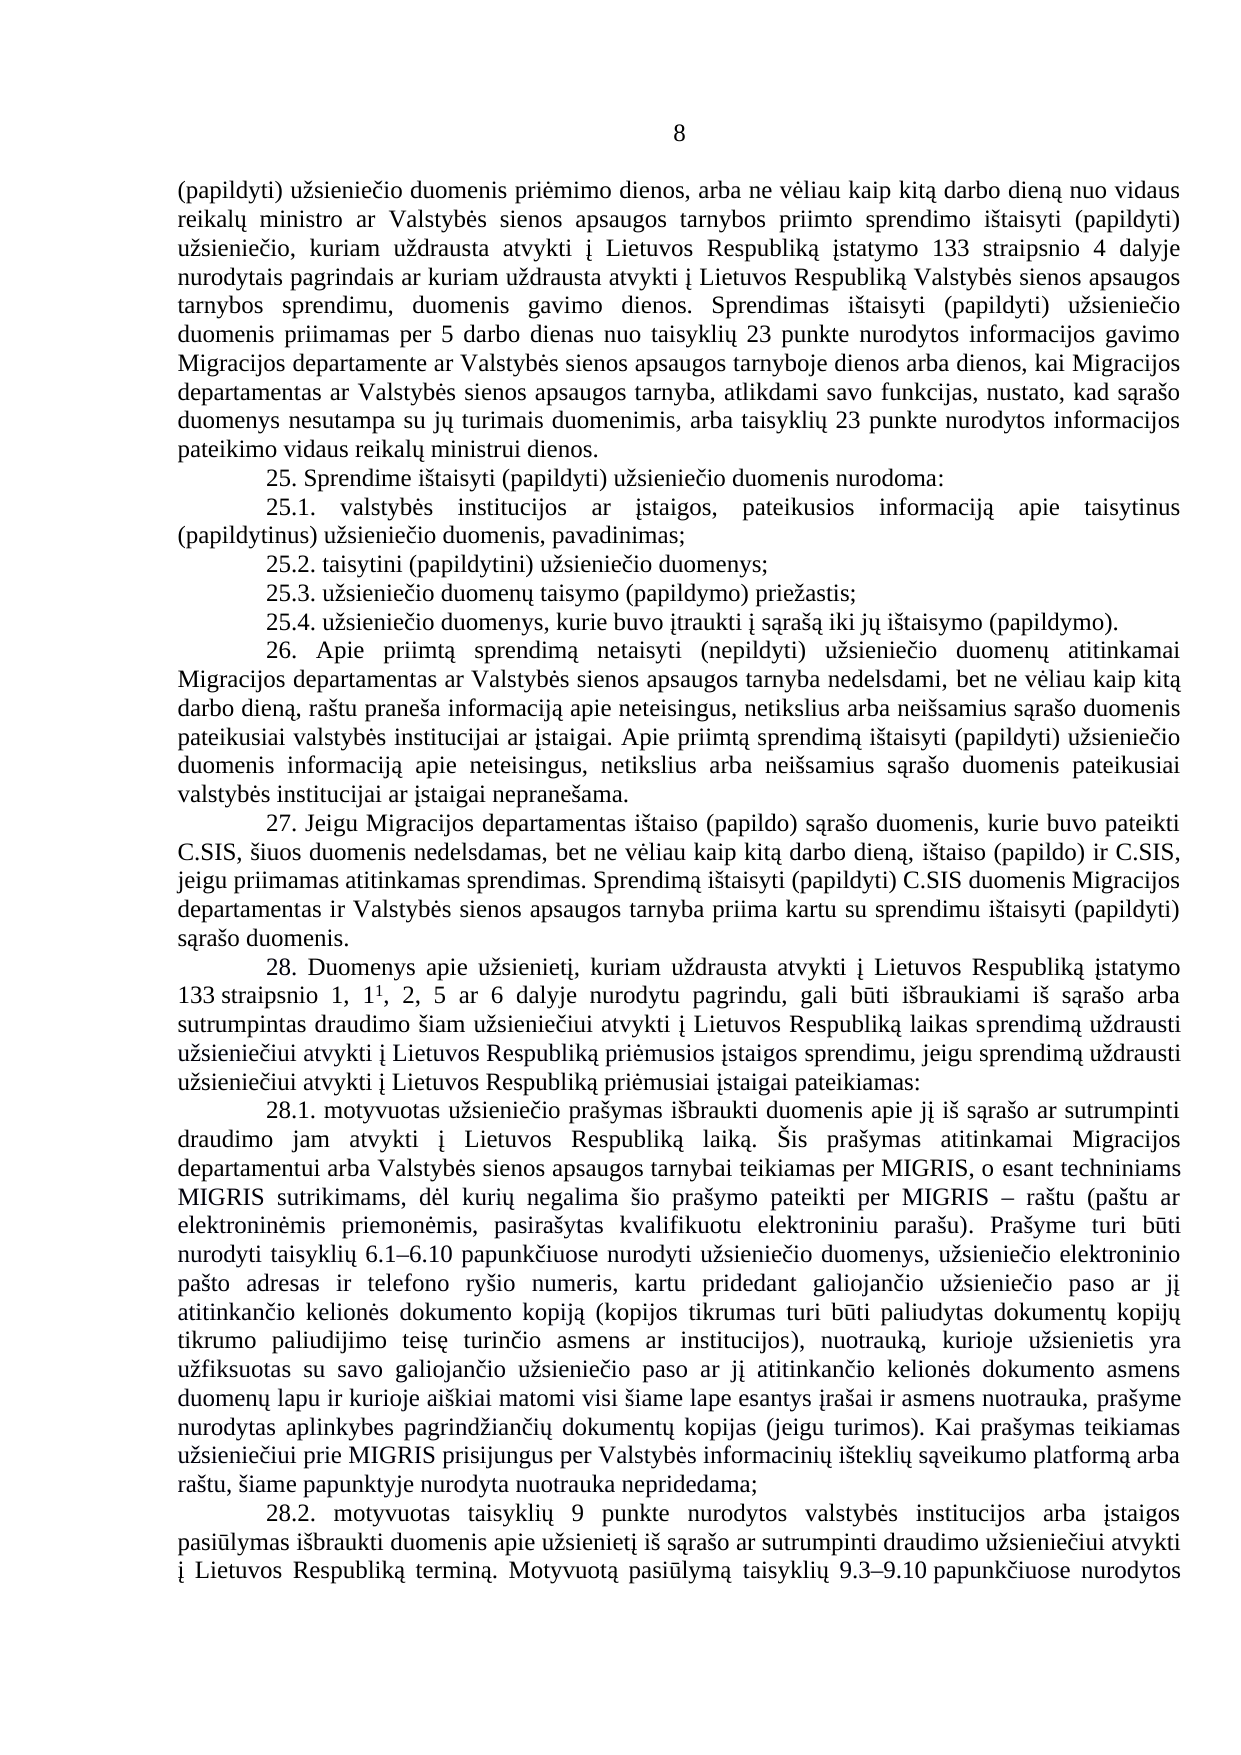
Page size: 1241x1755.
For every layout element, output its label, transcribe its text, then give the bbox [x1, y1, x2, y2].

text 25.3. užsieniečio duomenų taisymo (papildymo) priežastis; [177, 578, 1181, 607]
text 28. Duomenys apie užsienietį, kuriam uždrausta atvykti į Lietuvos Respubliką įstatymo 133 straipsnio 1, 11, 2, 5 ar 6 dalyje nurodytu pagrindu, gali būti išbraukiami iš sąrašo arba sutrumpintas draudimo šiam užsieniečiui atvykti į Lietuvos Respubliką laikas sprendimą uždrausti užsieniečiui atvykti į Lietuvos Respubliką priėmusios įstaigos sprendimu, jeigu sprendimą uždrausti užsieniečiui atvykti į Lietuvos Respubliką priėmusiai įstaigai pateikiamas: [177, 952, 1181, 1096]
text 26. Apie priimtą sprendimą netaisyti (nepildyti) užsieniečio duomenų atitinkamai Migracijos departamentas ar Valstybės sienos apsaugos tarnyba nedelsdami, bet ne vėliau kaip kitą darbo dieną, raštu praneša informaciją apie neteisingus, netikslius arba neišsamius sąrašo duomenis pateikusiai valstybės institucijai ar įstaigai. Apie priimtą sprendimą ištaisyti (papildyti) užsieniečio duomenis informaciją apie neteisingus, netikslius arba neišsamius sąrašo duomenis pateikusiai valstybės institucijai ar įstaigai nepranešama. [177, 636, 1181, 808]
text 25.4. užsieniečio duomenys, kurie buvo įtraukti į sąrašą iki jų ištaisymo (papildymo). [177, 607, 1181, 636]
text (papildyti) užsieniečio duomenis priėmimo dienos, arba ne vėliau kaip kitą darbo dieną nuo vidaus reikalų ministro ar Valstybės sienos apsaugos tarnybos priimto sprendimo ištaisyti (papildyti) užsieniečio, kuriam uždrausta atvykti į Lietuvos Respubliką įstatymo 133 straipsnio 4 dalyje nurodytais pagrindais ar kuriam uždrausta atvykti į Lietuvos Respubliką Valstybės sienos apsaugos tarnybos sprendimu, duomenis gavimo dienos. Sprendimas ištaisyti (papildyti) užsieniečio duomenis priimamas per 5 darbo dienas nuo taisyklių 23 punkte nurodytos informacijos gavimo Migracijos departamente ar Valstybės sienos apsaugos tarnyboje dienos arba dienos, kai Migracijos departamentas ar Valstybės sienos apsaugos tarnyba, atlikdami savo funkcijas, nustato, kad sąrašo duomenys nesutampa su jų turimais duomenimis, arba taisyklių 23 punkte nurodytos informacijos pateikimo vidaus reikalų ministrui dienos. [177, 176, 1181, 463]
text 25.2. taisytini (papildytini) užsieniečio duomenys; [177, 549, 1181, 578]
text 28.2. motyvuotas taisyklių 9 punkte nurodytos valstybės institucijos arba įstaigos pasiūlymas išbraukti duomenis apie užsienietį iš sąrašo ar sutrumpinti draudimo užsieniečiui atvykti į Lietuvos Respubliką terminą. Motyvuotą pasiūlymą taisyklių 9.3–9.10 papunkčiuose nurodytos [177, 1498, 1181, 1584]
text 25. Sprendime ištaisyti (papildyti) užsieniečio duomenis nurodoma: [177, 463, 1181, 492]
text 27. Jeigu Migracijos departamentas ištaiso (papildo) sąrašo duomenis, kurie buvo pateikti C.SIS, šiuos duomenis nedelsdamas, bet ne vėliau kaip kitą darbo dieną, ištaiso (papildo) ir C.SIS, jeigu priimamas atitinkamas sprendimas. Sprendimą ištaisyti (papildyti) C.SIS duomenis Migracijos departamentas ir Valstybės sienos apsaugos tarnyba priima kartu su sprendimu ištaisyti (papildyti) sąrašo duomenis. [177, 808, 1181, 952]
text 28.1. motyvuotas užsieniečio prašymas išbraukti duomenis apie jį iš sąrašo ar sutrumpinti draudimo jam atvykti į Lietuvos Respubliką laiką. Šis prašymas atitinkamai Migracijos departamentui arba Valstybės sienos apsaugos tarnybai teikiamas per MIGRIS, o esant techniniams MIGRIS sutrikimams, dėl kurių negalima šio prašymo pateikti per MIGRIS – raštu (paštu ar elektroninėmis priemonėmis, pasirašytas kvalifikuotu elektroniniu parašu). Prašyme turi būti nurodyti taisyklių 6.1–6.10 papunkčiuose nurodyti užsieniečio duomenys, užsieniečio elektroninio pašto adresas ir telefono ryšio numeris, kartu pridedant galiojančio užsieniečio paso ar jį atitinkančio kelionės dokumento kopiją (kopijos tikrumas turi būti paliudytas dokumentų kopijų tikrumo paliudijimo teisę turinčio asmens ar institucijos), nuotrauką, kurioje užsienietis yra užfiksuotas su savo galiojančio užsieniečio paso ar jį atitinkančio kelionės dokumento asmens duomenų lapu ir kurioje aiškiai matomi visi šiame lape esantys įrašai ir asmens nuotrauka, prašyme nurodytas aplinkybes pagrindžiančių dokumentų kopijas (jeigu turimos). Kai prašymas teikiamas užsieniečiui prie MIGRIS prisijungus per Valstybės informacinių išteklių sąveikumo platformą arba raštu, šiame papunktyje nurodyta nuotrauka nepridedama; [177, 1096, 1181, 1498]
text 25.1. valstybės institucijos ar įstaigos, pateikusios informaciją apie taisytinus (papildytinus) užsieniečio duomenis, pavadinimas; [177, 492, 1181, 549]
